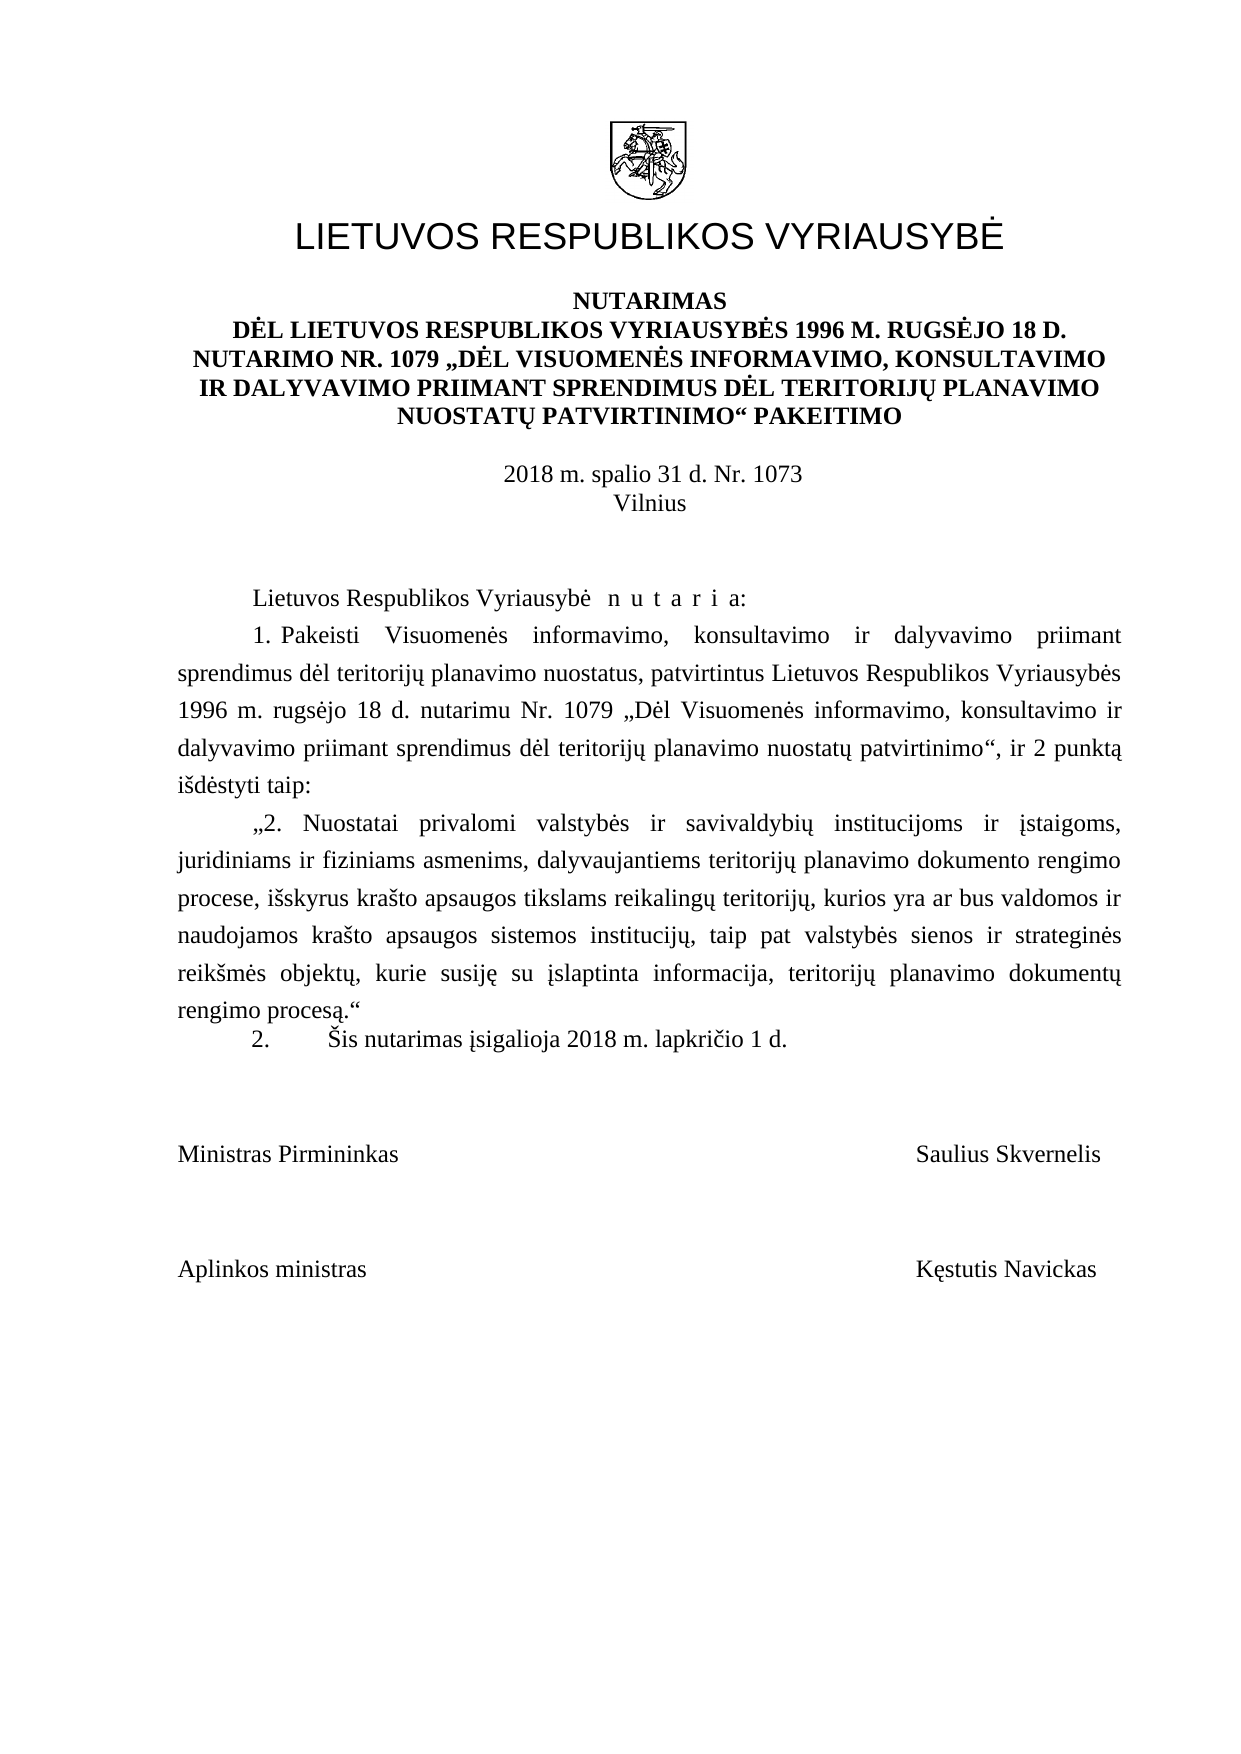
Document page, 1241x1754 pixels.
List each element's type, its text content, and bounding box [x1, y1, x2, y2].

text Vilnius [177, 488, 1122, 516]
text 1. Pakeisti Visuomenės informavimo, konsultavimo ir dalyvavimo priimant sprendimus dėl teritorijų planavimo nuostatus, patvirtintus Lietuvos Respublikos Vyriausybės 1996 m. rugsėjo 18 d. nutarimu Nr. 1079 „Dėl Visuomenės informavimo, konsultavimo ir dalyvavimo priimant sprendimus dėl teritorijų planavimo nuostatų patvirtinimo“, ir 2 punktą išdėstyti taip: [177, 611, 1122, 799]
text 2018 m. spalio 31 d. Nr. 1073 [177, 459, 1122, 488]
text nutarimas [177, 286, 1122, 315]
text Ministras Pirmininkas Saulius Skvernelis [177, 1139, 1122, 1168]
text Lietuvos Respublikos Vyriausybė nutaria: [177, 574, 1122, 611]
text 2. Šis nutarimas įsigalioja 2018 m. lapkričio 1 d. [177, 1024, 1122, 1053]
text Aplinkos ministras Kęstutis Navickas [177, 1254, 1122, 1283]
text Lietuvos Respublikos Vyriausybė [177, 214, 1122, 258]
text DĖL LIETUVOS RESPUBLIKOS VYRIAUSYBĖS 1996 M. RUGSĖJO 18 D. NUTARIMO NR. 1079 „DĖL VISUOMENĖS INFORMAVIMO, KONSULTAVIMO IR DALYVAVIMO PRIIMANT SPRENDIMUS DĖL TERITORIJŲ PLANAVIMO NUOSTATŲ PATVIRTINIMO“ PAKEITIMO [177, 315, 1122, 430]
text „2. Nuostatai privalomi valstybės ir savivaldybių institucijoms ir įstaigoms, juridiniams ir fiziniams asmenims, dalyvaujantiems teritorijų planavimo dokumento rengimo procese, išskyrus krašto apsaugos tikslams reikalingų teritorijų, kurios yra ar bus valdomos ir naudojamos krašto apsaugos sistemos institucijų, taip pat valstybės sienos ir strateginės reikšmės objektų, kurie susiję su įslaptinta informacija, teritorijų planavimo dokumentų rengimo procesą.“ [177, 799, 1122, 1024]
